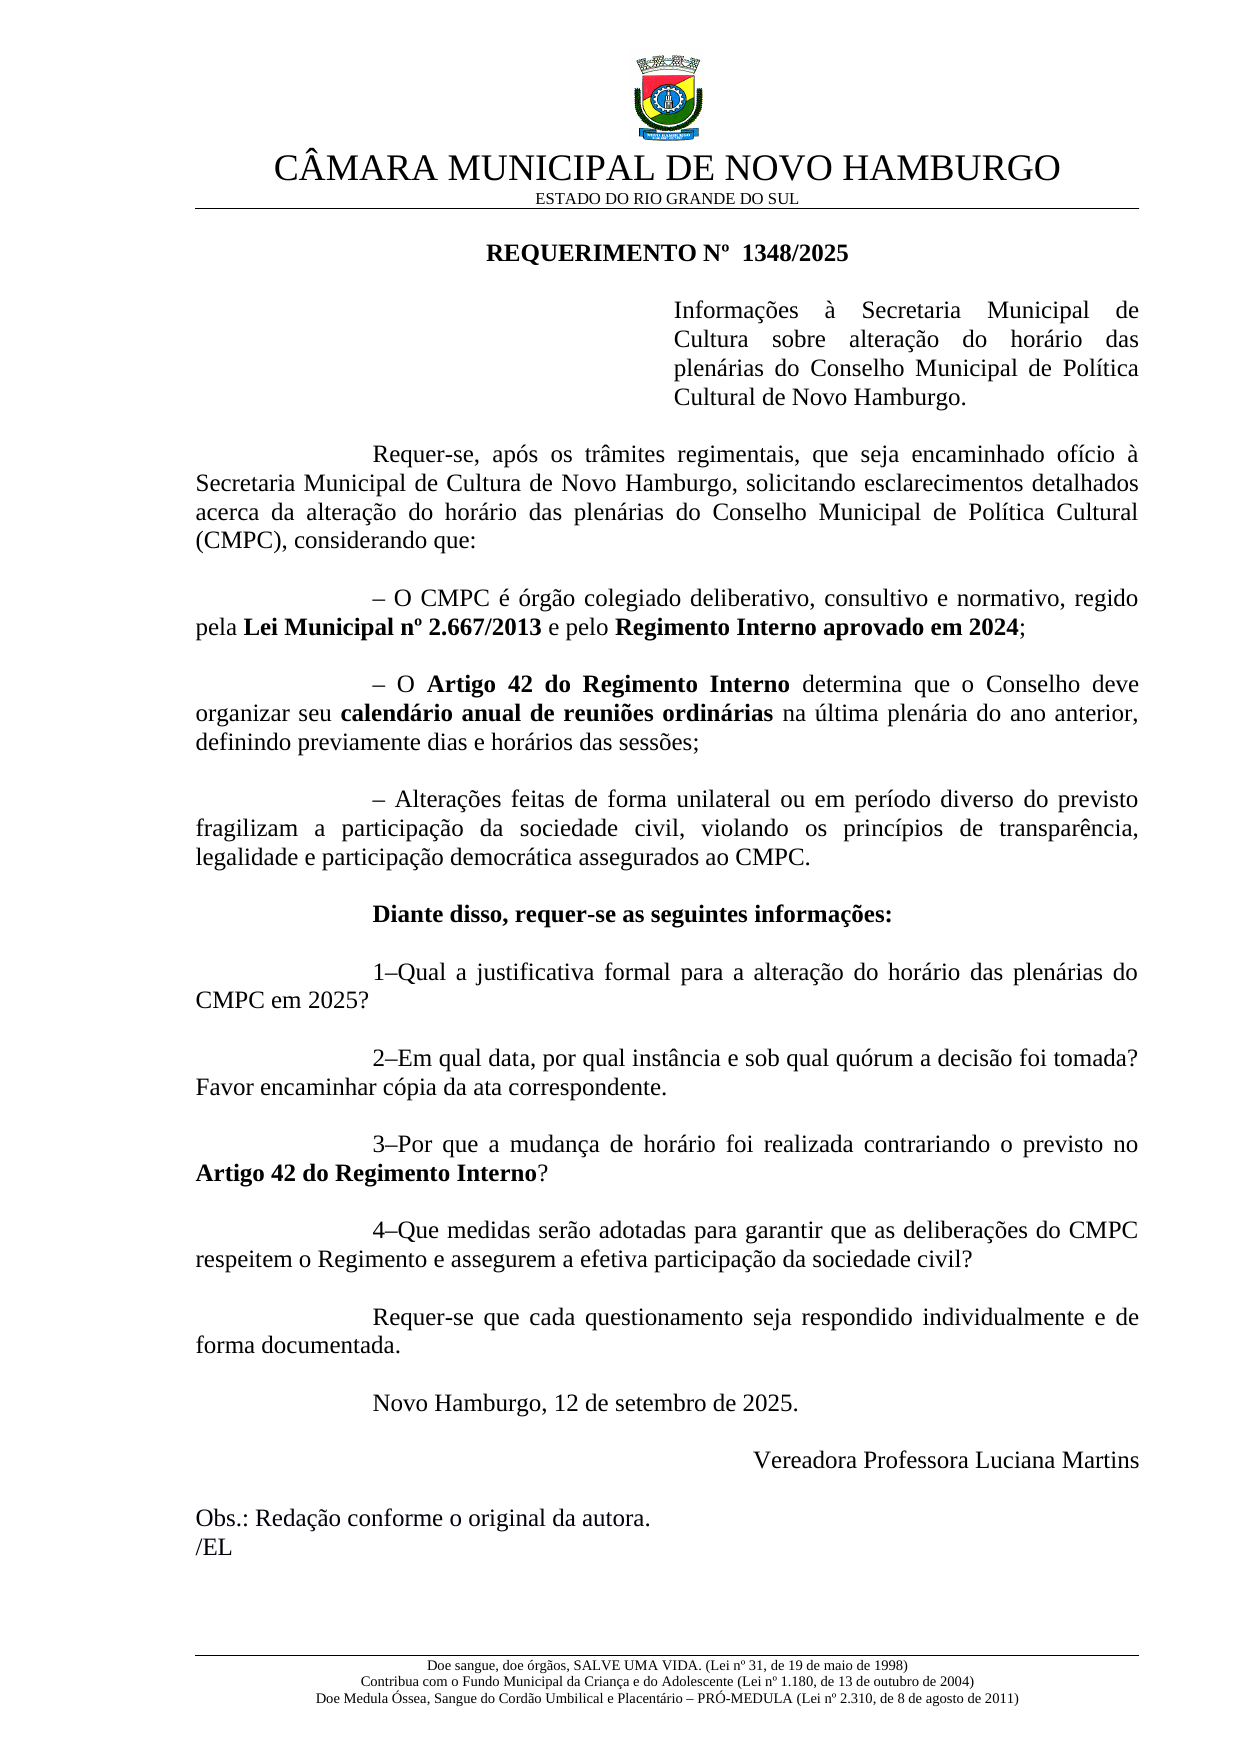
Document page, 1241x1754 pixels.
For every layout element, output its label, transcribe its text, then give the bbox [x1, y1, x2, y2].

text 3–Por que a mudança de horário foi realizada contrariando o previsto no Artigo 42 do Regimento Interno? [195, 1129, 1139, 1187]
text Novo Hamburgo, 12 de setembro de 2025. [195, 1388, 1139, 1417]
text Informações à Secretaria Municipal de Cultura sobre alteração do horário das plenárias do Conselho Municipal de Política Cultural de Novo Hamburgo. [674, 295, 1139, 410]
text – Alterações feitas de forma unilateral ou em período diverso do previsto fragilizam a participação da sociedade civil, violando os princípios de transparência, legalidade e participação democrática assegurados ao CMPC. [195, 784, 1139, 870]
picture [628, 48, 706, 145]
text Obs.: Redação conforme o original da autora. [195, 1503, 1139, 1532]
text Diante disso, requer-se as seguintes informações: [195, 899, 1139, 928]
text REQUERIMENTO Nº 1348/2025 [195, 238, 1139, 267]
text 4–Que medidas serão adotadas para garantir que as deliberações do CMPC respeitem o Regimento e assegurem a efetiva participação da sociedade civil? [195, 1215, 1139, 1273]
text Requer-se, após os trâmites regimentais, que seja encaminhado ofício à Secretaria Municipal de Cultura de Novo Hamburgo, solicitando esclarecimentos detalhados acerca da alteração do horário das plenárias do Conselho Municipal de Política Cultural (CMPC), considerando que: [195, 439, 1139, 554]
text Requer-se que cada questionamento seja respondido individualmente e de forma documentada. [195, 1302, 1139, 1359]
text Vereadora Professora Luciana Martins [195, 1445, 1139, 1474]
text 1–Qual a justificativa formal para a alteração do horário das plenárias do CMPC em 2025? [195, 957, 1139, 1014]
text – O CMPC é órgão colegiado deliberativo, consultivo e normativo, regido pela Lei Municipal nº 2.667/2013 e pelo Regimento Interno aprovado em 2024; [195, 583, 1139, 640]
text – O Artigo 42 do Regimento Interno determina que o Conselho deve organizar seu calendário anual de reuniões ordinárias na última plenária do ano anterior, definindo previamente dias e horários das sessões; [195, 669, 1139, 755]
text 2–Em qual data, por qual instância e sob qual quórum a decisão foi tomada? Favor encaminhar cópia da ata correspondente. [195, 1043, 1139, 1100]
text /EL [195, 1532, 1139, 1560]
